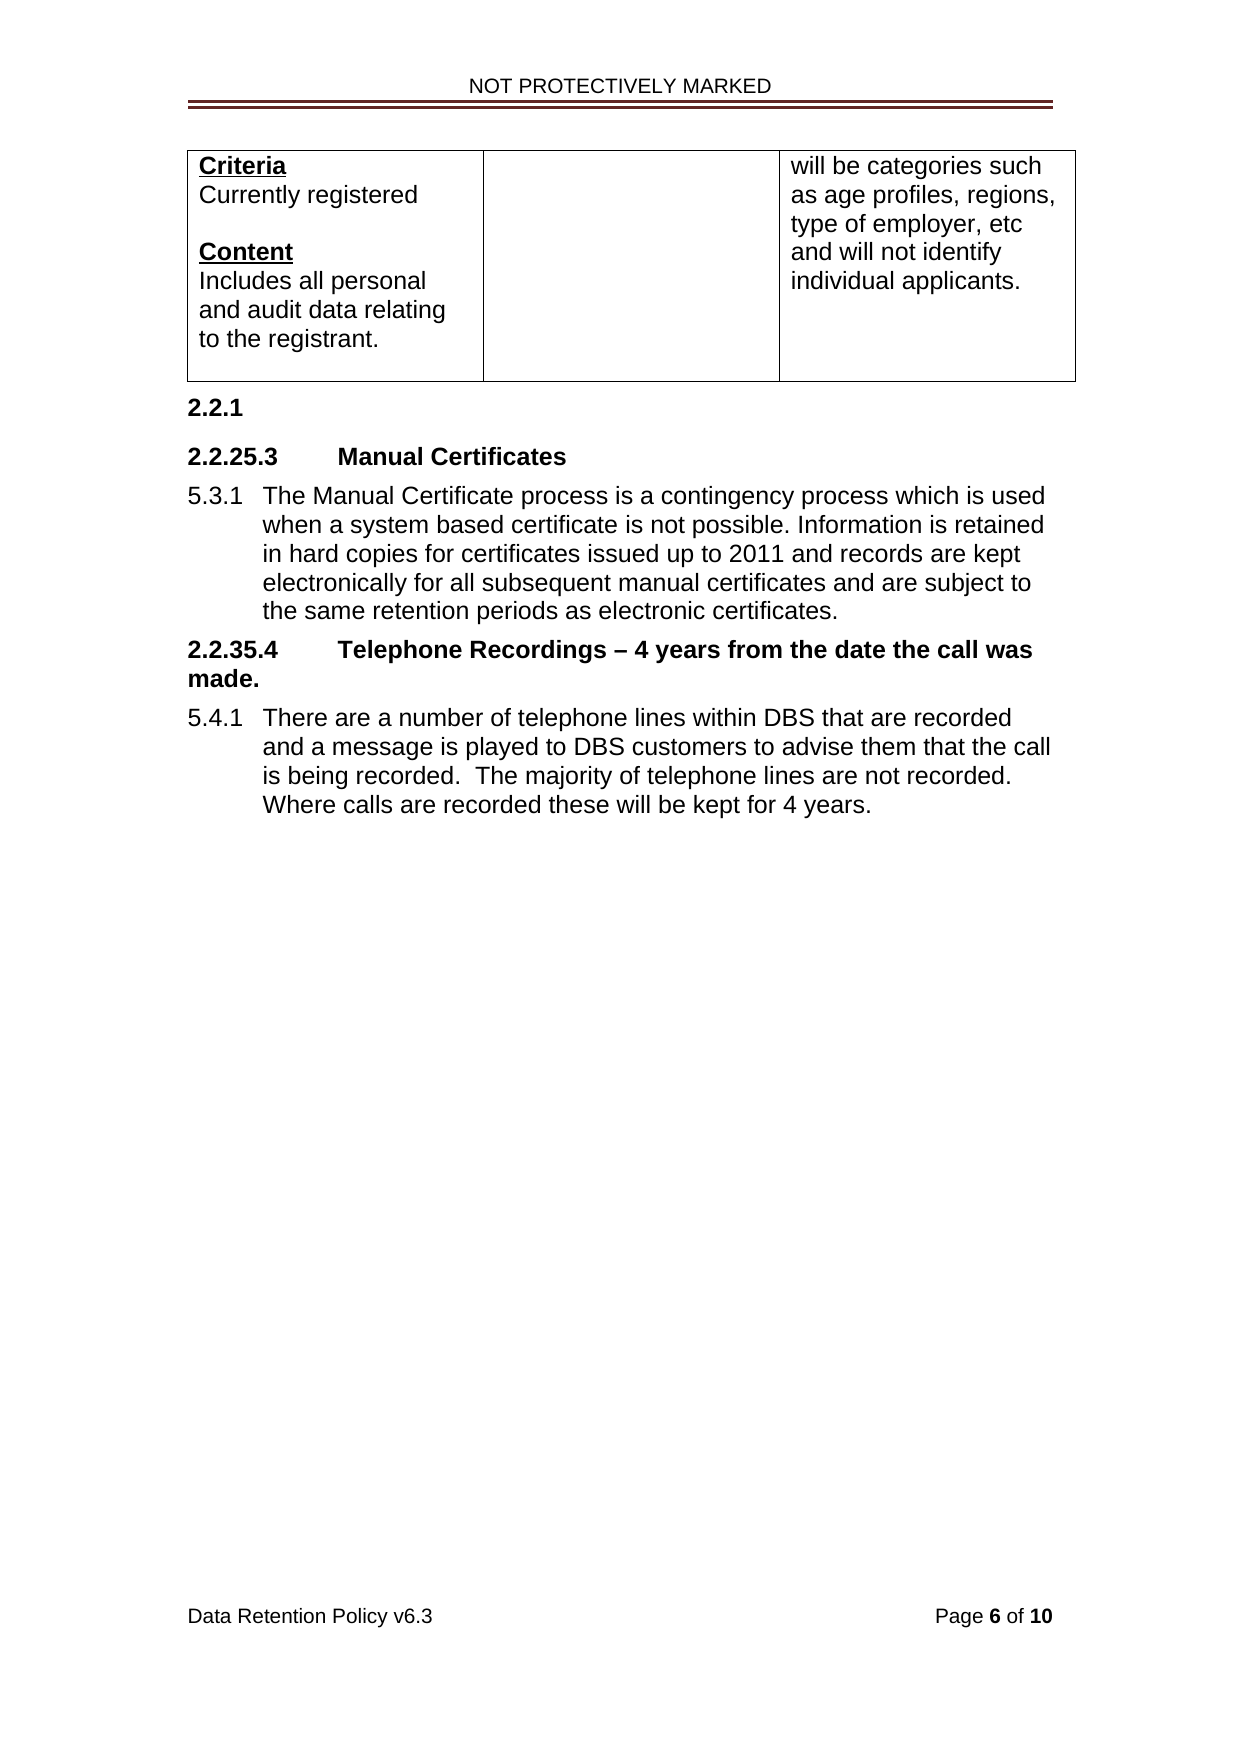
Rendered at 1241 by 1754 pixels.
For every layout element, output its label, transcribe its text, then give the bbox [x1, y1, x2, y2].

subtitle 5.4 Telephone Recordings – 4 years from the date the call was made. [187, 635, 1053, 693]
table_cell [484, 151, 779, 381]
table_cell Criteria Currently registered Content Includes all personal and audit data relating to the registrant. [188, 151, 483, 381]
text 5.4.1 There are a number of telephone lines within DBS that are recorded and a message is played to DBS customers to advise them that the call is being recorded. The majority of telephone lines are not recorded. Where calls are recorded these will be kept for 4 years. [187, 703, 1053, 818]
table_cell will be categories such as age profiles, regions, type of employer, etc and will not identify individual applicants. [780, 151, 1075, 381]
text 5.3.1 The Manual Certificate process is a contingency process which is used when a system based certificate is not possible. Information is retained in hard copies for certificates issued up to 2011 and records are kept electronically for all subsequent manual certificates and are subject to the same retention periods as electronic certificates. [187, 481, 1053, 625]
subtitle 5.3 Manual Certificates [187, 442, 1053, 471]
